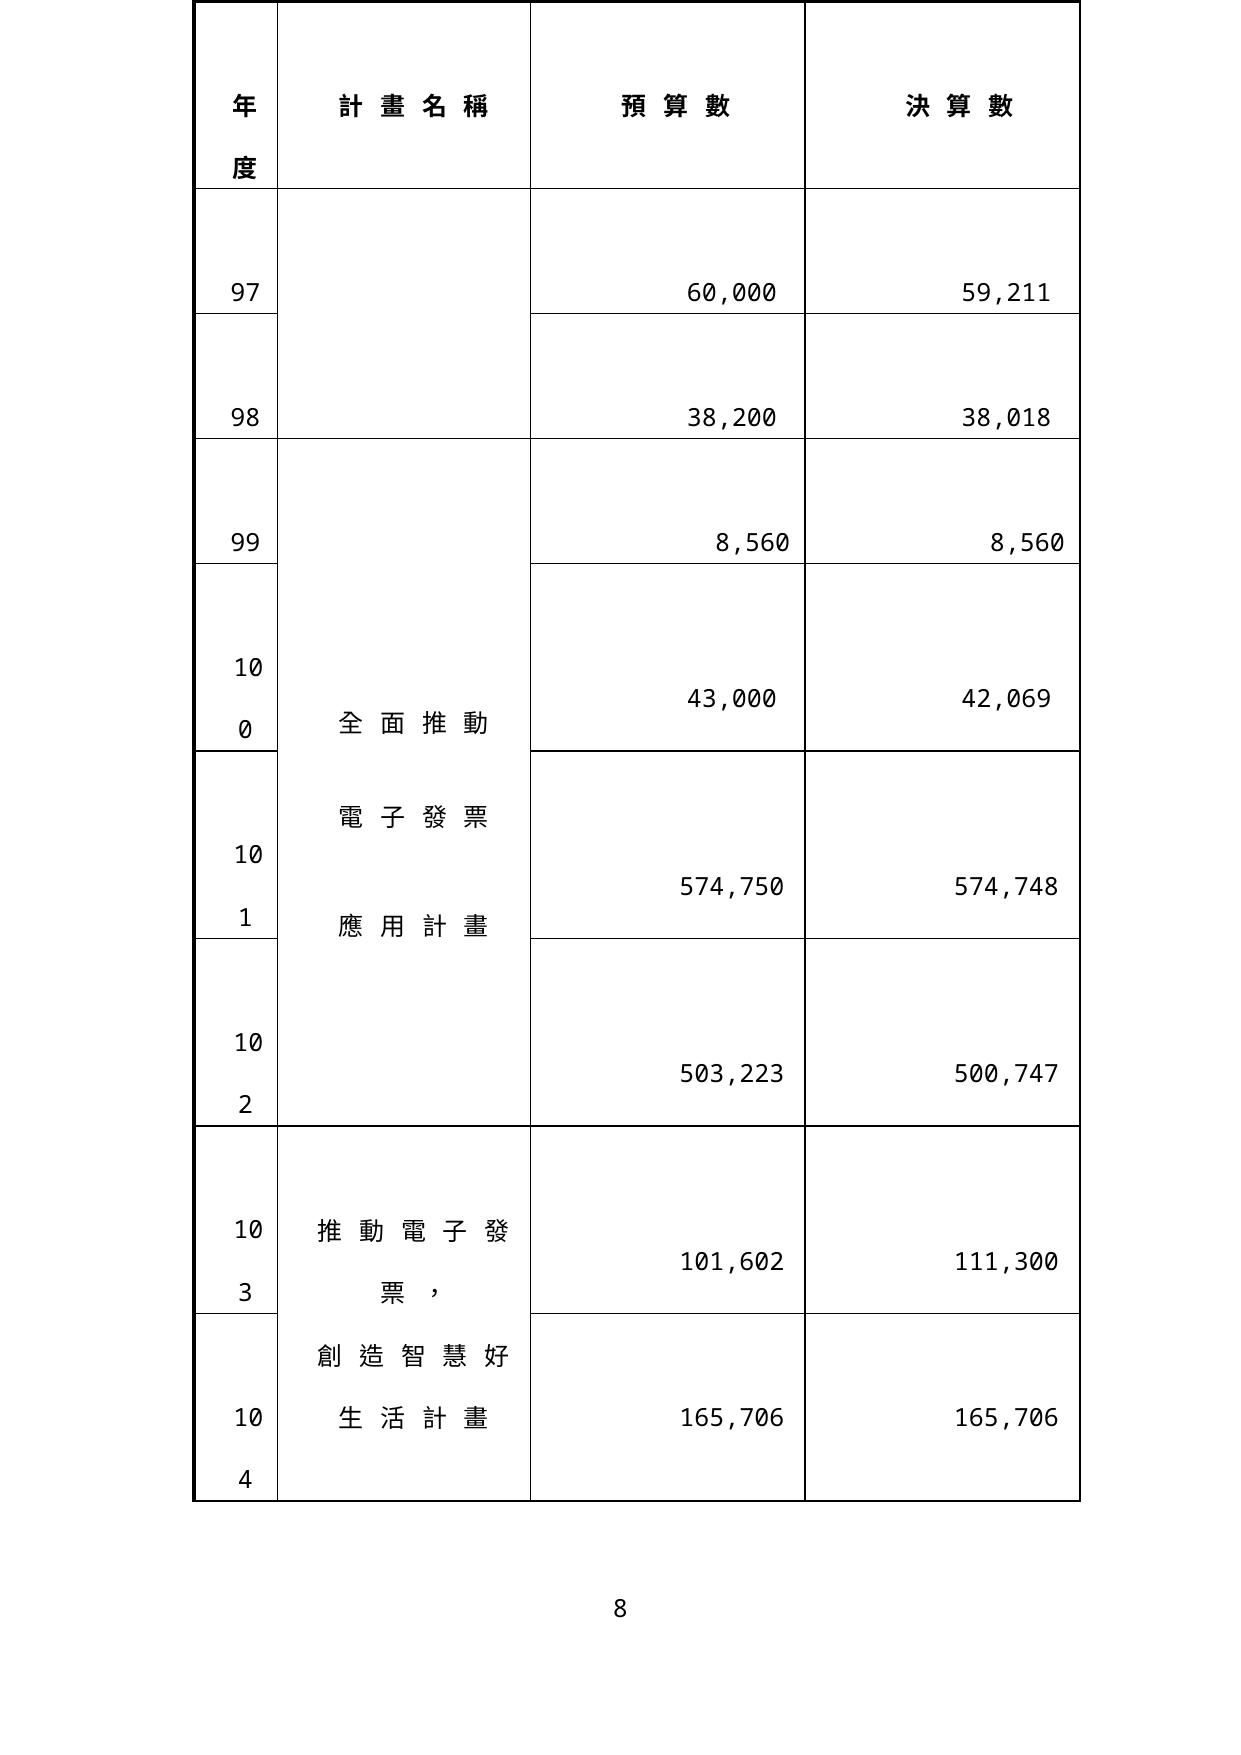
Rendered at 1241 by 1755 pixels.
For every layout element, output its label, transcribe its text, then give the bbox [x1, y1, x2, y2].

table_cell 574,750 [531, 752, 804, 937]
table_cell 60,000 [531, 189, 804, 312]
table_cell 103 [196, 1127, 277, 1312]
table_cell 165,706 [806, 1314, 1079, 1500]
table_cell 111,300 [806, 1127, 1079, 1312]
table_cell 38,018 [806, 314, 1079, 437]
table_header 預算數 [531, 3, 804, 187]
table_cell 8,560 [531, 439, 804, 562]
table_cell 43,000 [531, 564, 804, 750]
table_header 計畫名稱 [278, 3, 530, 187]
table_cell 全面推動 電子發票 應用計畫 [278, 439, 530, 1125]
table_cell 165,706 [531, 1314, 804, 1500]
table_cell 99 [196, 439, 277, 562]
table_cell 8,560 [806, 439, 1079, 562]
table_header 決算數 [806, 3, 1079, 187]
table_cell [278, 189, 530, 437]
table_cell 98 [196, 314, 277, 437]
table_cell 102 [196, 939, 277, 1125]
table_cell 503,223 [531, 939, 804, 1125]
table_cell 104 [196, 1314, 277, 1500]
table_cell 59,211 [806, 189, 1079, 312]
table_cell 100 [196, 564, 277, 750]
table_cell 42,069 [806, 564, 1079, 750]
table_cell 500,747 [806, 939, 1079, 1125]
table_header 年度 [196, 3, 277, 187]
table_cell 38,200 [531, 314, 804, 437]
table_cell 推動電子發票， 創造智慧好生活計畫 [278, 1127, 530, 1500]
table_cell 101 [196, 752, 277, 937]
table_cell 574,748 [806, 752, 1079, 937]
table_cell 101,602 [531, 1127, 804, 1312]
table_cell 97 [196, 189, 277, 312]
